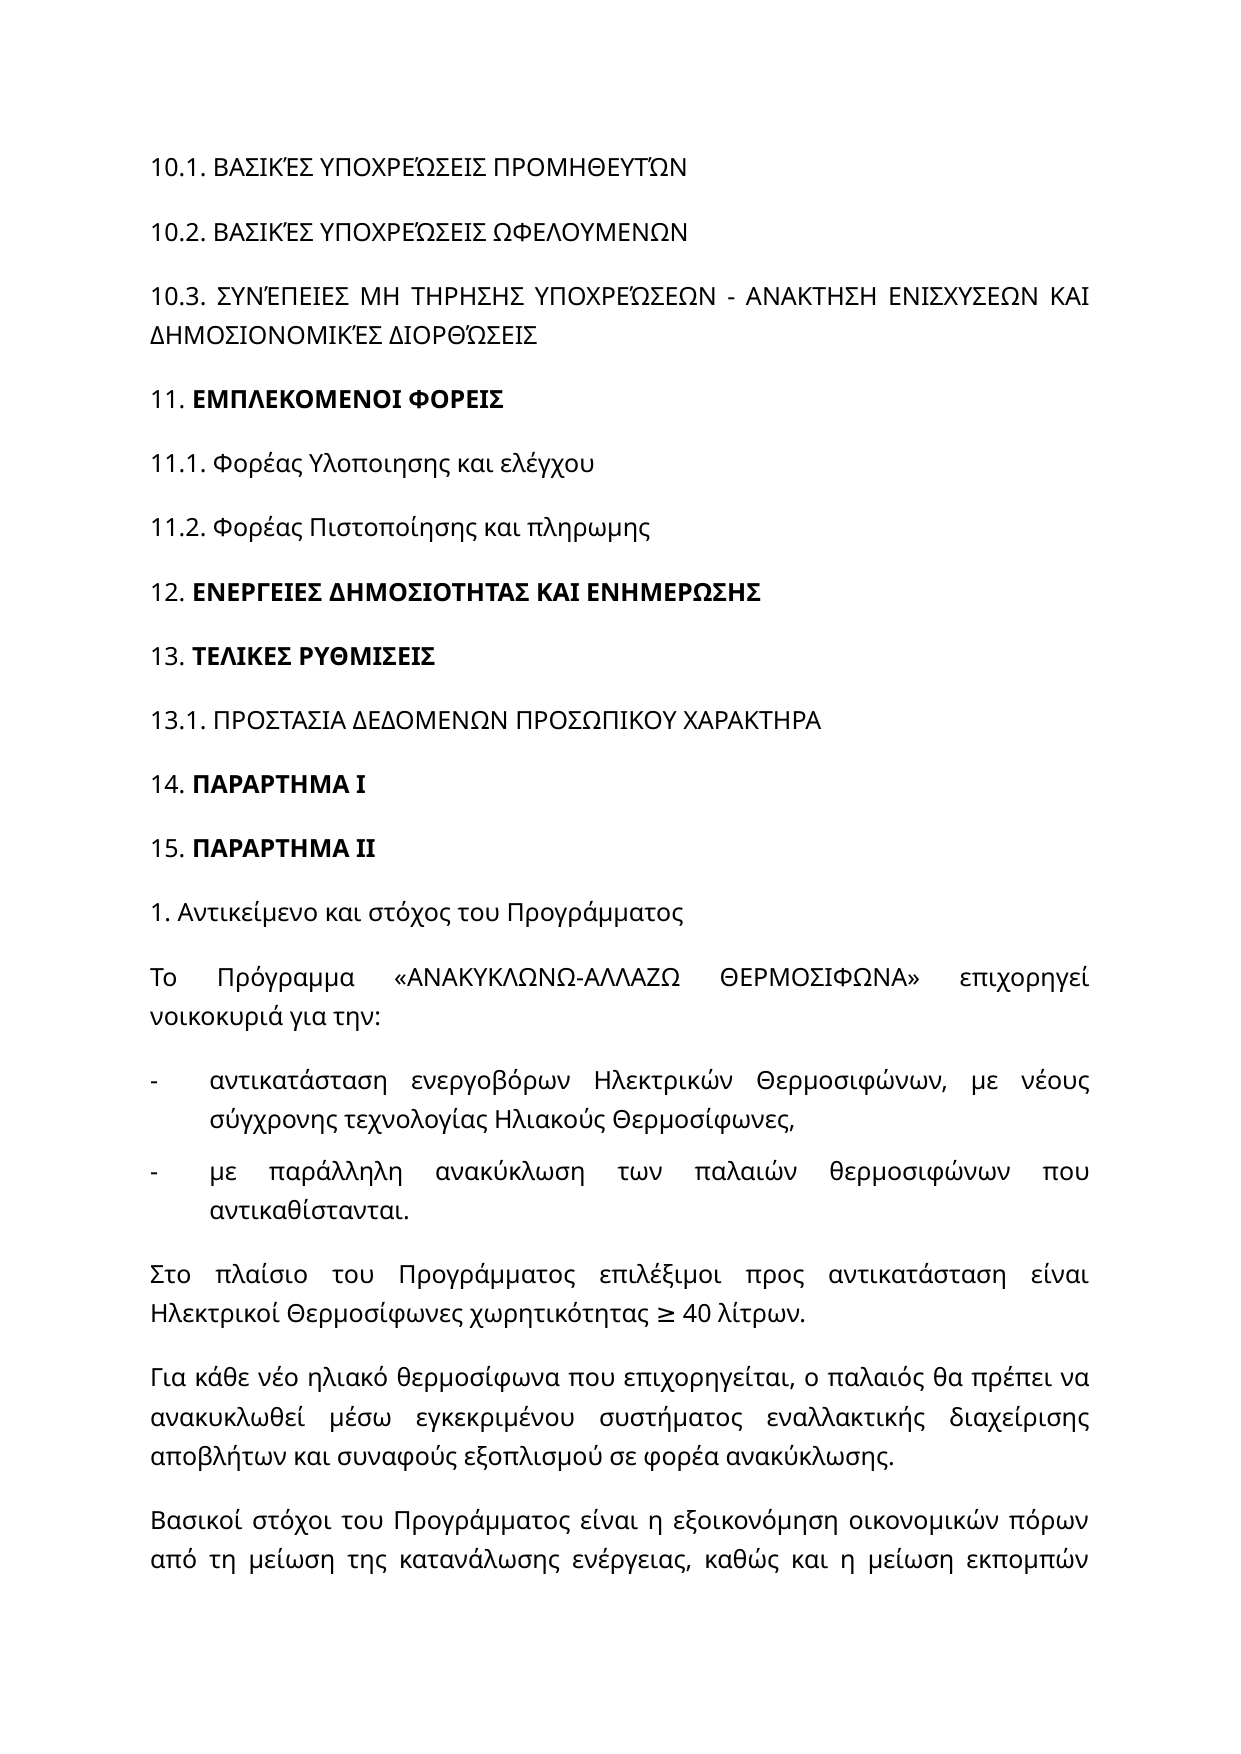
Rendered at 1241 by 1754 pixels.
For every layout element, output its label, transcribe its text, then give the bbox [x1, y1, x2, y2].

text 10.1. ΒΑΣΙΚΈΣ ΥΠΟΧΡΕΏΣΕΙΣ ΠΡΟΜΗΘΕΥΤΏΝ [150, 150, 1090, 184]
text 1. Αντικείμενο και στόχος του Προγράμματος [150, 895, 1090, 929]
text 10.2. ΒΑΣΙΚΈΣ ΥΠΟΧΡΕΏΣΕΙΣ ΩΦΕΛΟΥΜΕΝΩΝ [150, 214, 1090, 248]
text Βασικοί στόχοι του Προγράμματος είναι η εξοικονόμηση οικονομικών πόρων από τη μείωση της κατανάλωσης ενέργειας, καθώς και η μείωση εκπομπών [150, 1502, 1090, 1576]
text Το Πρόγραμμα «ΑΝΑΚΥΚΛΩΝΩ-ΑΛΛΑΖΩ ΘΕΡΜΟΣΙΦΩΝΑ» επιχορηγεί νοικοκυριά για την: [150, 959, 1090, 1032]
text 13.1. ΠΡΟΣΤΑΣΙΑ ΔΕΔΟΜΕΝΩΝ ΠΡΟΣΩΠΙΚΟΥ ΧΑΡΑΚΤΗΡΑ [150, 702, 1090, 737]
text 11.2. Φορέας Πιστοποίησης και πληρωμης [150, 510, 1090, 544]
text 15. ΠΑΡΑΡΤΗΜΑ ΙΙ [150, 831, 1090, 865]
list - αντικατάσταση ενεργοβόρων Ηλεκτρικών Θερμοσιφώνων, με νέους σύγχρονης τεχνολογίας Ηλιακούς Θερμοσίφωνες, [150, 1062, 1090, 1136]
list - με παράλληλη ανακύκλωση των παλαιών θερμοσιφώνων που αντικαθίστανται. [150, 1153, 1090, 1227]
text Στο πλαίσιο του Προγράμματος επιλέξιμοι προς αντικατάσταση είναι Ηλεκτρικοί Θερμοσίφωνες χωρητικότητας ≥ 40 λίτρων. [150, 1257, 1090, 1330]
text 14. ΠΑΡΑΡΤΗΜΑ Ι [150, 767, 1090, 801]
text 11. ΕΜΠΛΕΚΟΜΕΝΟΙ ΦΟΡΕΙΣ [150, 382, 1090, 416]
text 10.3. ΣΥΝΈΠΕΙΕΣ ΜΗ ΤΗΡΗΣΗΣ ΥΠΟΧΡΕΏΣΕΩΝ - ΑΝΑΚΤΗΣΗ ΕΝΙΣΧΥΣΕΩΝ ΚΑΙ ΔΗΜΟΣΙΟΝΟΜΙΚΈΣ ΔΙΟΡΘΏΣΕΙΣ [150, 278, 1090, 352]
text Για κάθε νέο ηλιακό θερμοσίφωνα που επιχορηγείται, ο παλαιός θα πρέπει να ανακυκλωθεί μέσω εγκεκριμένου συστήματος εναλλακτικής διαχείρισης αποβλήτων και συναφούς εξοπλισμού σε φορέα ανακύκλωσης. [150, 1360, 1090, 1472]
text 13. ΤΕΛΙΚΕΣ ΡΥΘΜΙΣΕΙΣ [150, 638, 1090, 672]
text 12. ΕΝΕΡΓΕΙΕΣ ΔΗΜΟΣΙΟΤΗΤΑΣ ΚΑΙ ΕΝΗΜΕΡΩΣΗΣ [150, 574, 1090, 608]
text 11.1. Φορέας Υλοποιησης και ελέγχου [150, 446, 1090, 480]
